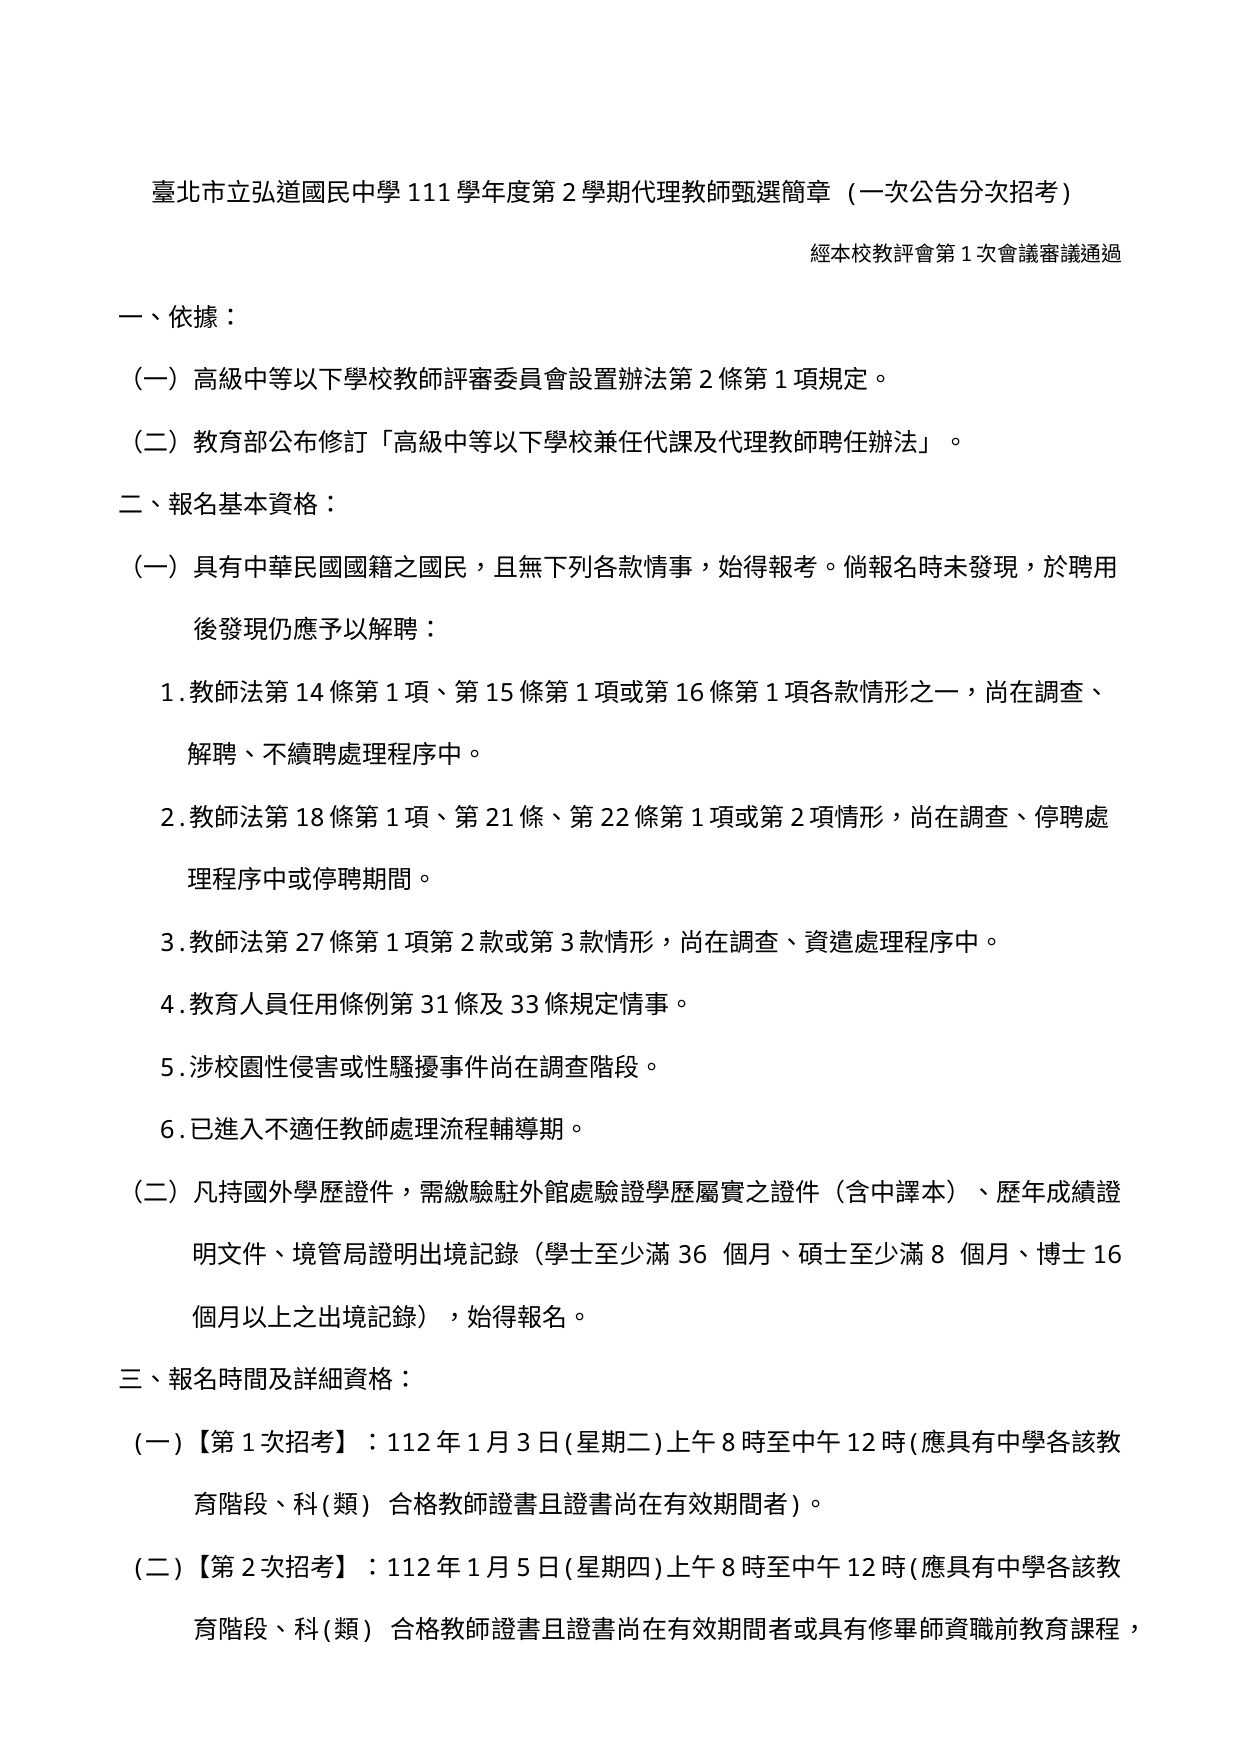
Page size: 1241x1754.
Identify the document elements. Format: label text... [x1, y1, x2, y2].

text 三、報名時間及詳細資格： [118, 1336, 1122, 1398]
text 經本校教評會第1次會議審議通過 [118, 211, 1122, 273]
text 3.教師法第27條第1項第2款或第3款情形，尚在調查、資遣處理程序中。 [159, 898, 1122, 961]
text 1.教師法第14條第1項、第15條第1項或第16條第1項各款情形之一，尚在調查、解聘、不續聘處理程序中。 [159, 648, 1122, 773]
text (一)【第1次招考】：112年1月3日(星期二)上午8時至中午12時(應具有中學各該教育階段、科(類) 合格教師證書且證書尚在有效期間者)。 [131, 1398, 1122, 1523]
text （二）教育部公布修訂「高級中等以下學校兼任代課及代理教師聘任辦法」。 [118, 398, 1122, 461]
text （一）高級中等以下學校教師評審委員會設置辦法第2條第1項規定。 [118, 336, 1122, 398]
text （二）凡持國外學歷證件，需繳驗駐外館處驗證學歷屬實之證件（含中譯本）、歷年成績證明文件、境管局證明出境記錄（學士至少滿36 個月、碩士至少滿8 個月、博士16 個月以上之出境記錄），始得報名。 [118, 1148, 1122, 1336]
text （一）具有中華民國國籍之國民，且無下列各款情事，始得報考。倘報名時未發現，於聘用後發現仍應予以解聘： [118, 523, 1122, 648]
text 一、依據： [118, 273, 1122, 336]
text (二)【第2次招考】：112年1月5日(星期四)上午8時至中午12時(應具有中學各該教育階段、科(類) 合格教師證書且證書尚在有效期間者或具有修畢師資職前教育課程，取得修畢證明書者)。 [131, 1523, 1122, 1648]
text 5.涉校園性侵害或性騷擾事件尚在調查階段。 [159, 1023, 1122, 1086]
text 2.教師法第18條第1項、第21條、第22條第1項或第2項情形，尚在調查、停聘處理程序中或停聘期間。 [159, 773, 1122, 898]
text 臺北市立弘道國民中學111學年度第2學期代理教師甄選簡章 (一次公告分次招考) [118, 148, 1122, 211]
text 4.教育人員任用條例第31條及33條規定情事。 [159, 961, 1122, 1023]
text 6.已進入不適任教師處理流程輔導期。 [159, 1086, 1122, 1148]
text 二、報名基本資格： [118, 461, 1122, 523]
